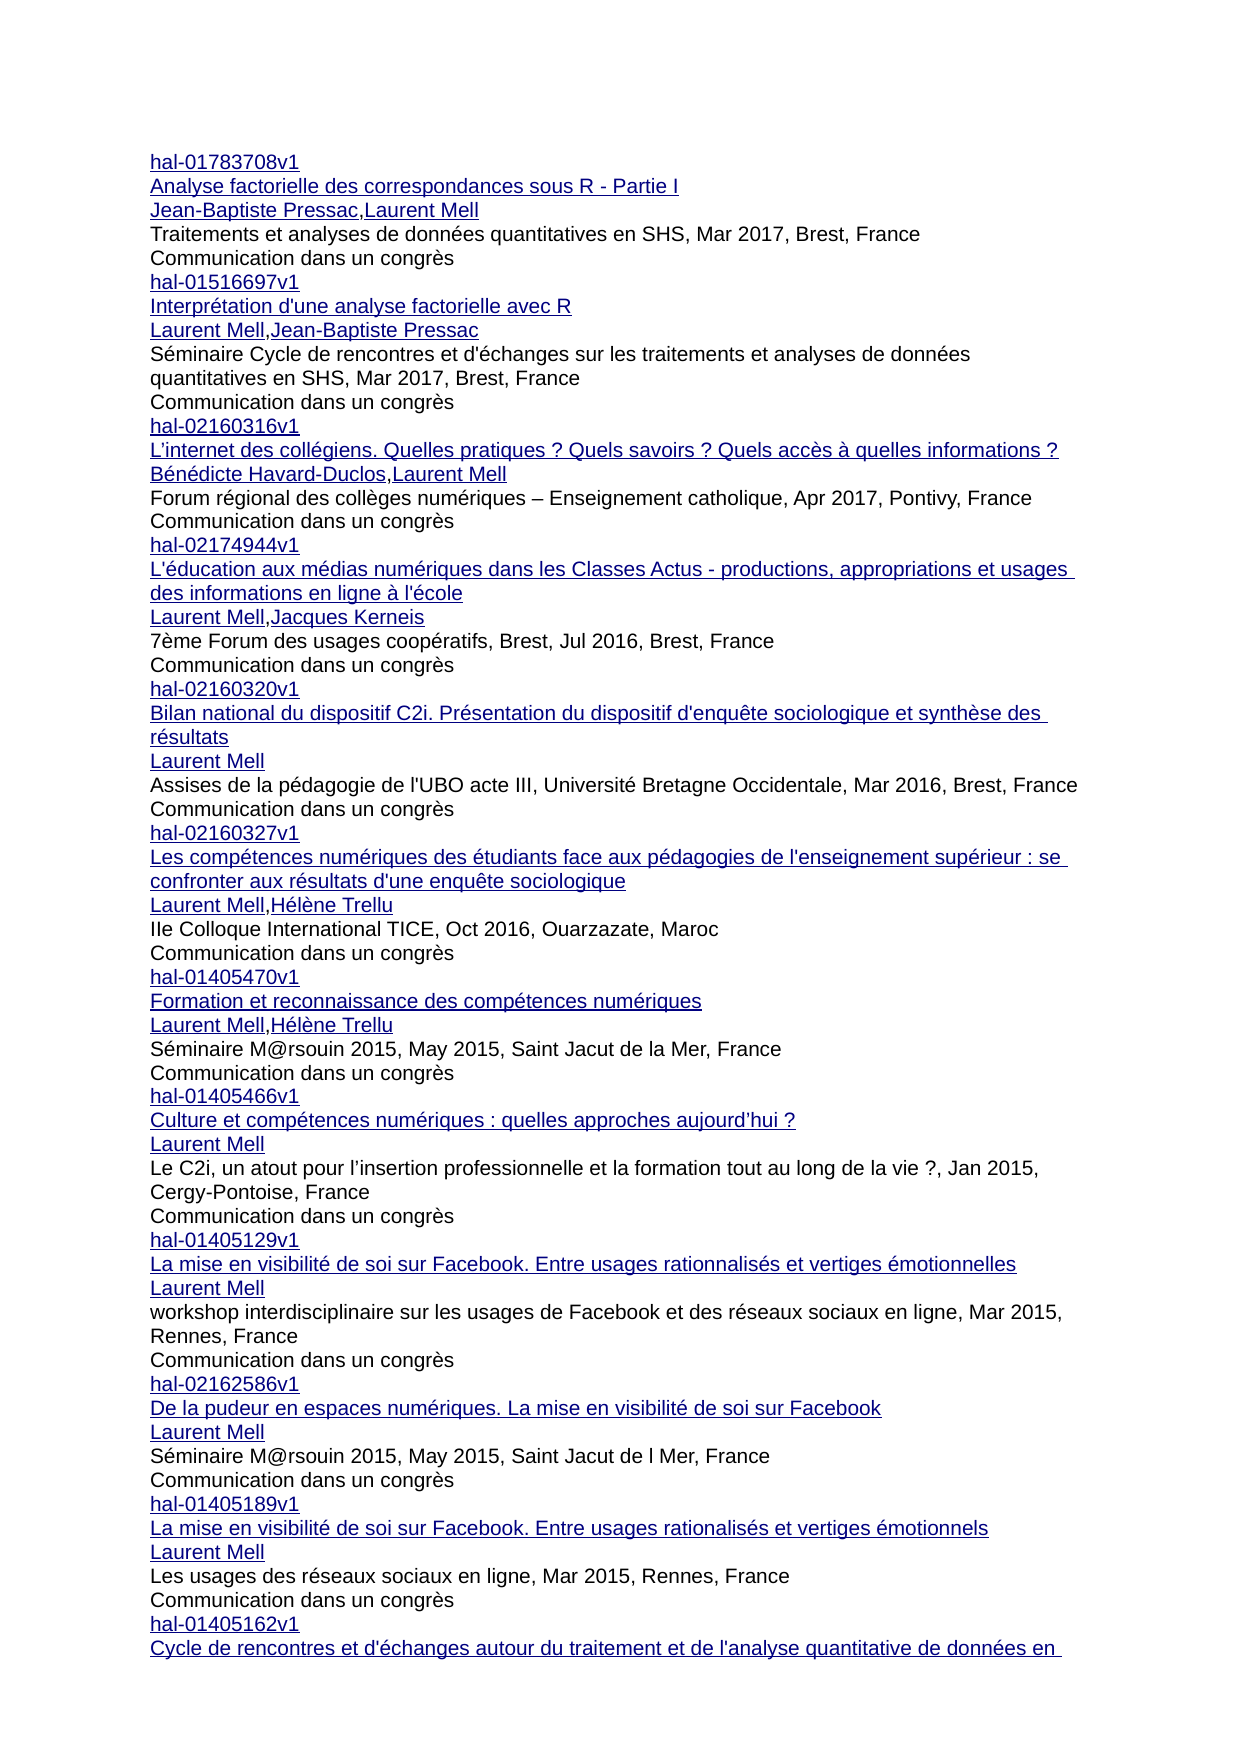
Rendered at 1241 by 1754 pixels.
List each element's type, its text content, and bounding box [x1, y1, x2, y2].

table_cell L'éducation aux médias numériques dans les Classes Actus - productions, appropriations et usages des informations en ligne à l'école Laurent Mell,Jacques Kerneis 7ème Forum des usages coopératifs, Brest, Jul 2016, Brest, France Communication dans un congrès hal-02160320v1 [150, 557, 1090, 701]
table_cell Formation et reconnaissance des compétences numériques Laurent Mell,Hélène Trellu Séminaire M@rsouin 2015, May 2015, Saint Jacut de la Mer, France Communication dans un congrès hal-01405466v1 [150, 989, 1090, 1108]
table_cell La mise en visibilité de soi sur Facebook. Entre usages rationnalisés et vertiges émotionnelles Laurent Mell workshop interdisciplinaire sur les usages de Facebook et des réseaux sociaux en ligne, Mar 2015, Rennes, France Communication dans un congrès hal-02162586v1 [150, 1252, 1090, 1396]
table_cell La mise en visibilité de soi sur Facebook. Entre usages rationalisés et vertiges émotionnels Laurent Mell Les usages des réseaux sociaux en ligne, Mar 2015, Rennes, France Communication dans un congrès hal-01405162v1 [150, 1516, 1090, 1635]
table_cell hal-01783708v1 [150, 150, 1090, 174]
table_cell Analyse factorielle des correspondances sous R - Partie I Jean-Baptiste Pressac,Laurent Mell Traitements et analyses de données quantitatives en SHS, Mar 2017, Brest, France Communication dans un congrès hal-01516697v1 [150, 174, 1090, 294]
table_cell Bilan national du dispositif C2i. Présentation du dispositif d'enquête sociologique et synthèse des résultats Laurent Mell Assises de la pédagogie de l'UBO acte III, Université Bretagne Occidentale, Mar 2016, Brest, France Communication dans un congrès hal-02160327v1 [150, 701, 1090, 845]
table_cell Interprétation d'une analyse factorielle avec R Laurent Mell,Jean-Baptiste Pressac Séminaire Cycle de rencontres et d'échanges sur les traitements et analyses de données quantitatives en SHS, Mar 2017, Brest, France Communication dans un congrès hal-02160316v1 [150, 294, 1090, 437]
table_cell L’internet des collégiens. Quelles pratiques ? Quels savoirs ? Quels accès à quelles informations ? Bénédicte Havard-Duclos,Laurent Mell Forum régional des collèges numériques – Enseignement catholique, Apr 2017, Pontivy, France Communication dans un congrès hal-02174944v1 [150, 438, 1090, 557]
table_cell Les compétences numériques des étudiants face aux pédagogies de l'enseignement supérieur : se confronter aux résultats d'une enquête sociologique Laurent Mell,Hélène Trellu IIe Colloque International TICE, Oct 2016, Ouarzazate, Maroc Communication dans un congrès hal-01405470v1 [150, 845, 1090, 988]
table_cell De la pudeur en espaces numériques. La mise en visibilité de soi sur Facebook Laurent Mell Séminaire M@rsouin 2015, May 2015, Saint Jacut de l Mer, France Communication dans un congrès hal-01405189v1 [150, 1396, 1090, 1516]
table_cell Cycle de rencontres et d'échanges autour du traitement et de l'analyse quantitative de données en [150, 1635, 1090, 1659]
table_cell Culture et compétences numériques : quelles approches aujourd’hui ? Laurent Mell Le C2i, un atout pour l’insertion professionnelle et la formation tout au long de la vie ?, Jan 2015, Cergy-Pontoise, France Communication dans un congrès hal-01405129v1 [150, 1108, 1090, 1252]
